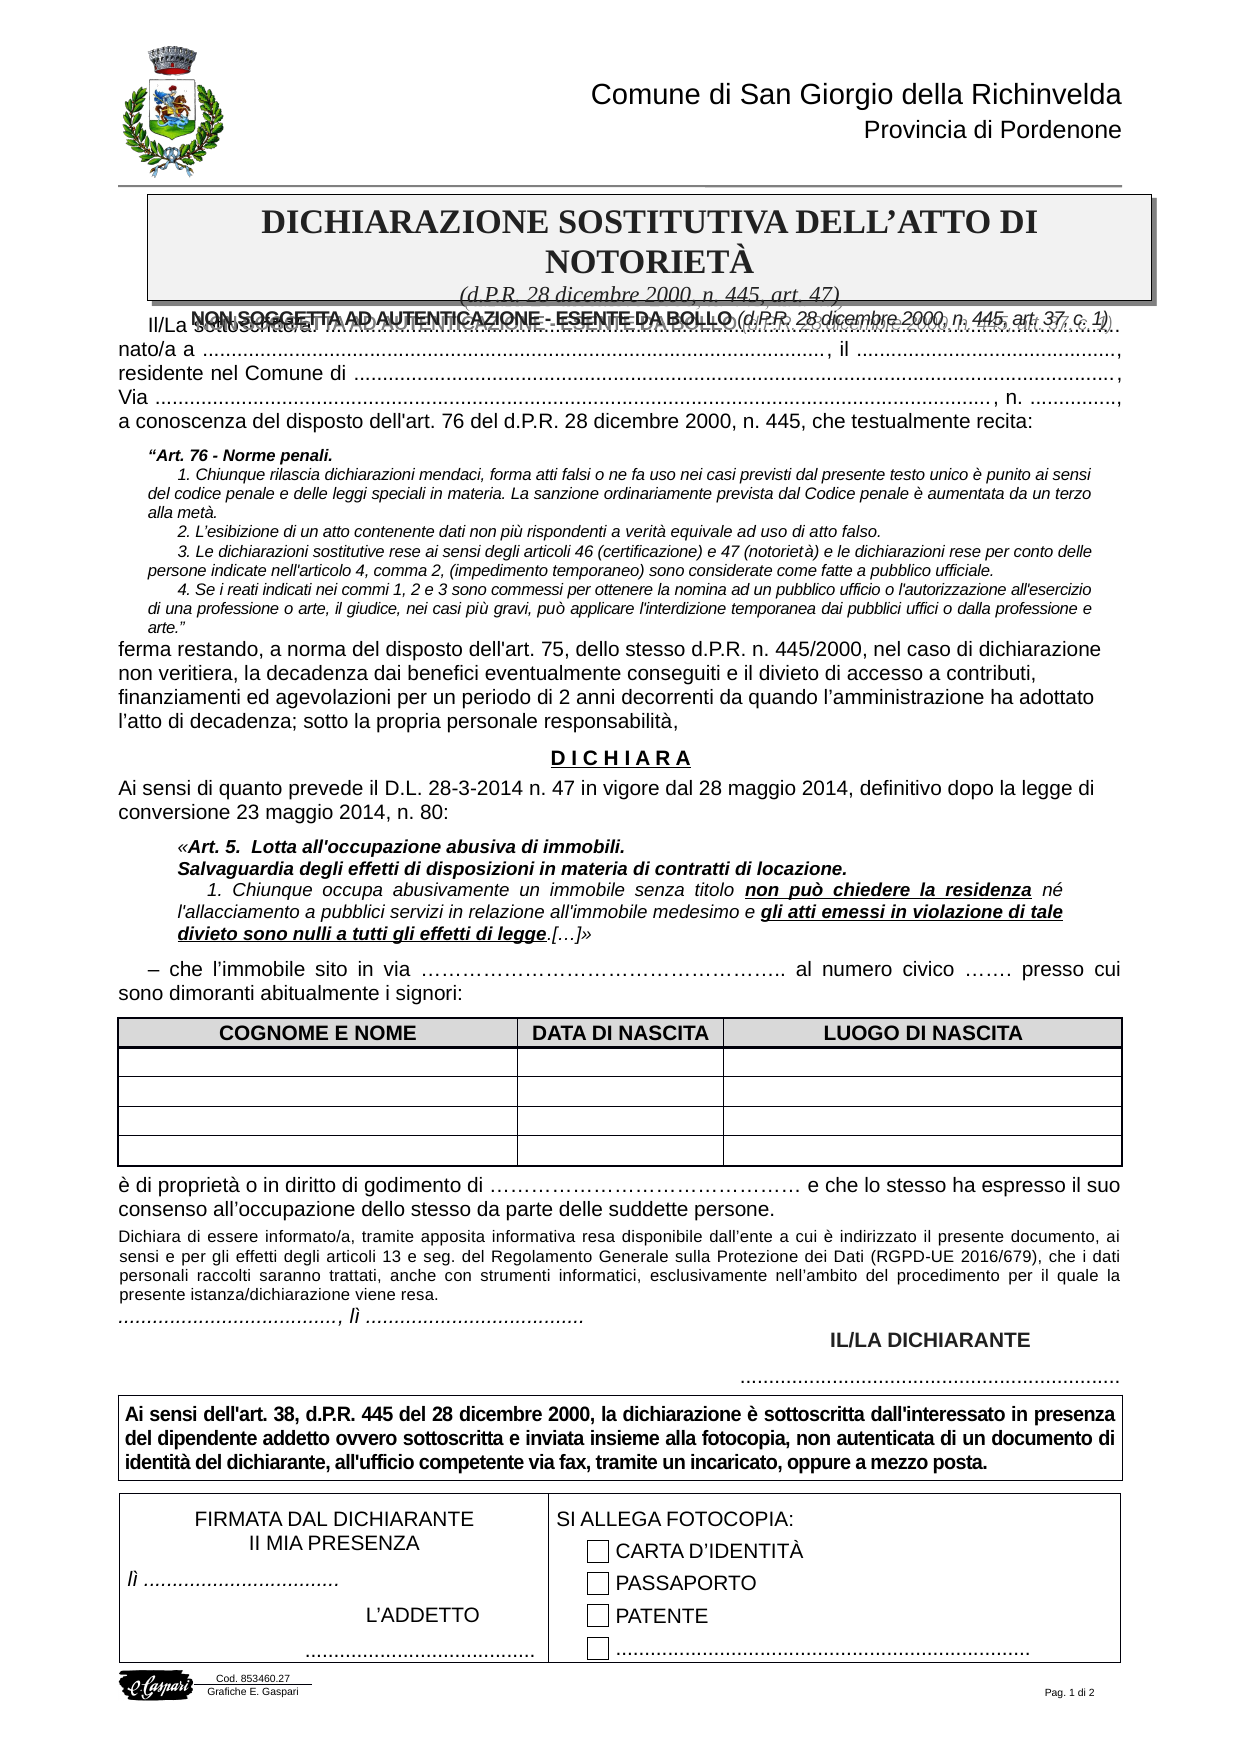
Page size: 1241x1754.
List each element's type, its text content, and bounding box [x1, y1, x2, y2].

table_header SI ALLEGA FOTOCOPIA: CARTA D’IDENTITÀ PASSAPORTO PATENTE ........................................................................ [549, 1494, 1120, 1662]
table_header DATA DI NASCITA [518, 1019, 723, 1046]
text – che l’immobile sito in via …………………………………………….. al numero civico ……. presso cui sono dimoranti abitualmente i signori: [118, 956, 1122, 1004]
picture [122, 46, 224, 178]
text ......................................, lì ...................................... [118, 1304, 1122, 1328]
table_cell [724, 1107, 1121, 1135]
list 1. Chiunque occupa abusivamente un immobile senza titolo non può chiedere la residenza né l'allacciamento a pubblici servizi in relazione all'immobile medesimo e gli atti emessi in violazione di tale divieto sono nulli a tutti gli effetti di legge.[…]» [177, 879, 1063, 944]
picture [118, 1669, 194, 1701]
table_cell [724, 1077, 1121, 1106]
text è di proprietà o in diritto di godimento di ……………………………………… e che lo stesso ha espresso il suo consenso all’occupazione dello stesso da parte delle suddette persone. [118, 1173, 1122, 1221]
text Il/La sottoscritto/a. .......................................................................................................................................... nato/a a ............................................................................................................, il ............................................., residente nel Comune di ...................................................................................................................................., Via ................................................................................................................................................., n. ..............., a conoscenza del disposto dell'art. 76 del d.P.R. 28 dicembre 2000, n. 445, che testualmente recita: [118, 313, 1122, 433]
text D I C H I A R A [119, 746, 1122, 769]
table_cell [119, 1077, 517, 1106]
text 4. Se i reati indicati nei commi 1, 2 e 3 sono commessi per ottenere la nomina ad un pubblico ufficio o l'autorizzazione all'esercizio di una professione o arte, il giudice, nei casi più gravi, può applicare l'interdizione temporanea dai pubblici uffici o dalla professione e arte.” [148, 580, 1093, 637]
table_cell [119, 1136, 517, 1165]
table_header COGNOME E NOME [119, 1019, 517, 1046]
table_cell [518, 1136, 723, 1165]
table_header LUOGO DI NASCITA [724, 1019, 1121, 1046]
table_cell [518, 1077, 723, 1106]
text Ai sensi di quanto prevede il D.L. 28-3-2014 n. 47 in vigore dal 28 maggio 2014, definitivo dopo la legge di conversione 23 maggio 2014, n. 80: [118, 776, 1122, 824]
text .................................................................. [738, 1364, 1122, 1388]
table_cell [724, 1049, 1121, 1076]
text “Art. 76 - Norme penali. [148, 446, 1093, 465]
text 2. L’esibizione di un atto contenente dati non più rispondenti a verità equivale ad uso di atto falso. [148, 522, 1093, 541]
table_cell [119, 1107, 517, 1135]
text Provincia di Pordenone [224, 115, 1122, 144]
text Salvaguardia degli effetti di disposizioni in materia di contratti di locazione. [177, 858, 1063, 879]
table_cell [724, 1136, 1121, 1165]
text ferma restando, a norma del disposto dell'art. 75, dello stesso d.P.R. n. 445/2000, nel caso di dichiarazione non veritiera, la decadenza dai benefici eventualmente conseguiti e il divieto di accesso a contributi, finanziamenti ed agevolazioni per un periodo di 2 anni decorrenti da quando l’amministrazione ha adottato l’atto di decadenza; sotto la propria personale responsabilità, [118, 637, 1122, 733]
table_cell [518, 1107, 723, 1135]
table_header FIRMATA DAL DICHIARANTE II MIA PRESENZA lì .................................. L’ADDETTO ........................................ [120, 1494, 548, 1662]
text Comune di San Giorgio della Richinvelda [224, 77, 1122, 110]
table_cell [119, 1049, 517, 1076]
table_cell [518, 1049, 723, 1076]
text Dichiara di essere informato/a, tramite apposita informativa resa disponibile dall’ente a cui è indirizzato il presente documento, ai sensi e per gli effetti degli articoli 13 e seg. del Regolamento Generale sulla Protezione dei Dati (RGPD-UE 2016/679), che i dati personali raccolti saranno trattati, anche con strumenti informatici, esclusivamente nell’ambito del procedimento per il quale la presente istanza/dichiarazione viene resa. [118, 1227, 1122, 1304]
text 3. Le dichiarazioni sostitutive rese ai sensi degli articoli 46 (certificazione) e 47 (notorietà) e le dichiarazioni rese per conto delle persone indicate nell'articolo 4, comma 2, (impedimento temporaneo) sono considerate come fatte a pubblico ufficiale. [148, 541, 1093, 580]
text IL/LA DICHIARANTE [738, 1328, 1122, 1352]
text 1. Chiunque rilascia dichiarazioni mendaci, forma atti falsi o ne fa uso nei casi previsti dal presente testo unico è punito ai sensi del codice penale e delle leggi speciali in materia. La sanzione ordinariamente prevista dal Codice penale è aumentata da un terzo alla metà. [148, 465, 1093, 522]
text «Art. 5. Lotta all'occupazione abusiva di immobili. [177, 836, 1063, 858]
table_header Ai sensi dell'art. 38, d.P.R. 445 del 28 dicembre 2000, la dichiarazione è sottoscritta dall'interessato in presenza del dipendente addetto ovvero sottoscritta e inviata insieme alla fotocopia, non autenticata di un documento di identità del dichiarante, all'ufficio competente via fax, tramite un incaricato, oppure a mezzo posta. [119, 1396, 1122, 1480]
